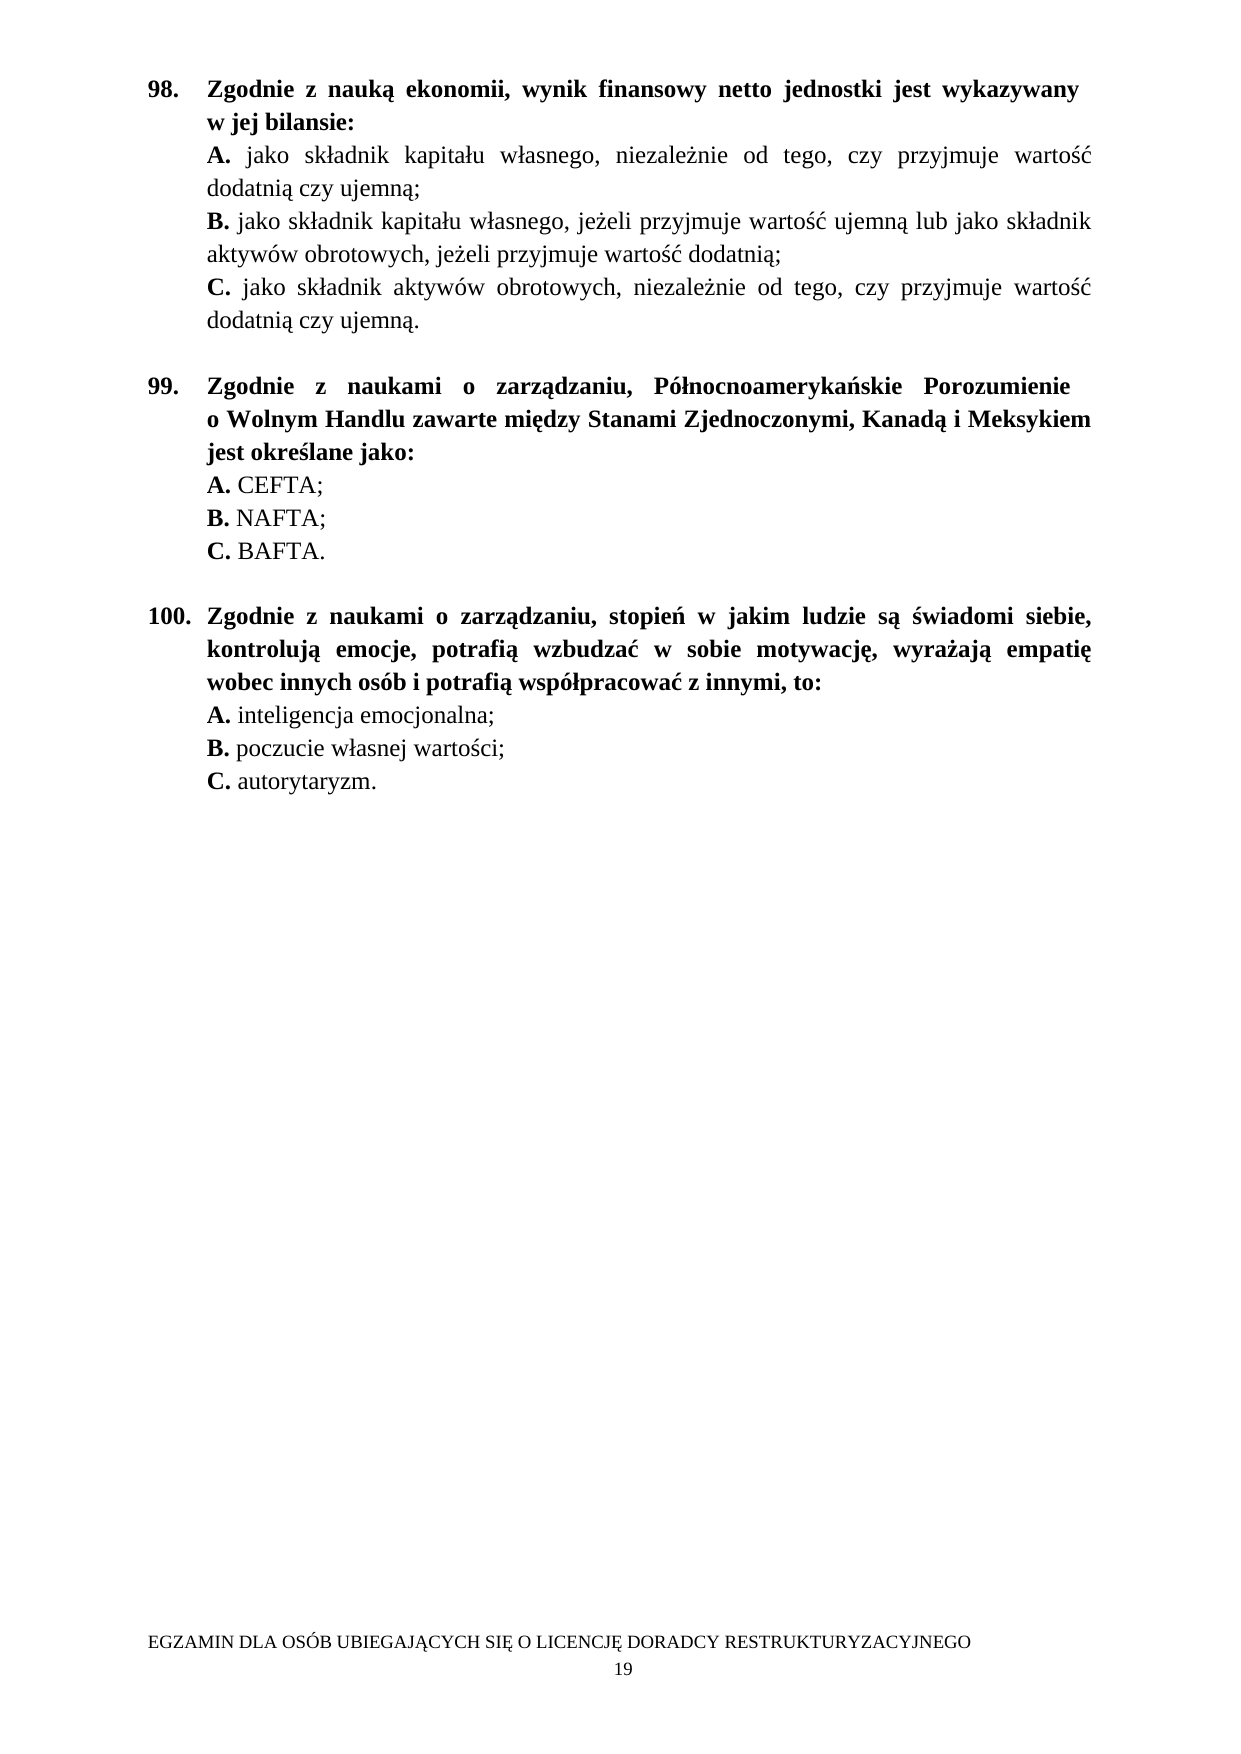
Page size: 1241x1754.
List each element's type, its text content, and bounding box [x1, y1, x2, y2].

text 98. Zgodnie z nauką ekonomii, wynik finansowy netto jednostki jest wykazywany w jej bilansie: [148, 74, 1093, 136]
text A. jako składnik kapitału własnego, niezależnie od tego, czy przyjmuje wartość dodatnią czy ujemną; [207, 140, 1093, 202]
text B. poczucie własnej wartości; [148, 733, 1093, 762]
text B. jako składnik kapitału własnego, jeżeli przyjmuje wartość ujemną lub jako składnik aktywów obrotowych, jeżeli przyjmuje wartość dodatnią; [207, 206, 1093, 268]
text B. NAFTA; [148, 503, 1093, 532]
text C. BAFTA. [148, 536, 1093, 565]
text 99. Zgodnie z naukami o zarządzaniu, Północnoamerykańskie Porozumienie o Wolnym Handlu zawarte między Stanami Zjednoczonymi, Kanadą i Meksykiem jest określane jako: [148, 371, 1093, 466]
text C. autorytaryzm. [148, 766, 1093, 795]
text 100. Zgodnie z naukami o zarządzaniu, stopień w jakim ludzie są świadomi siebie, kontrolują emocje, potrafią wzbudzać w sobie motywację, wyrażają empatię wobec innych osób i potrafią współpracować z innymi, to: [148, 601, 1093, 696]
text A. inteligencja emocjonalna; [148, 700, 1093, 729]
text C. jako składnik aktywów obrotowych, niezależnie od tego, czy przyjmuje wartość dodatnią czy ujemną. [207, 272, 1093, 334]
text A. CEFTA; [148, 470, 1093, 499]
